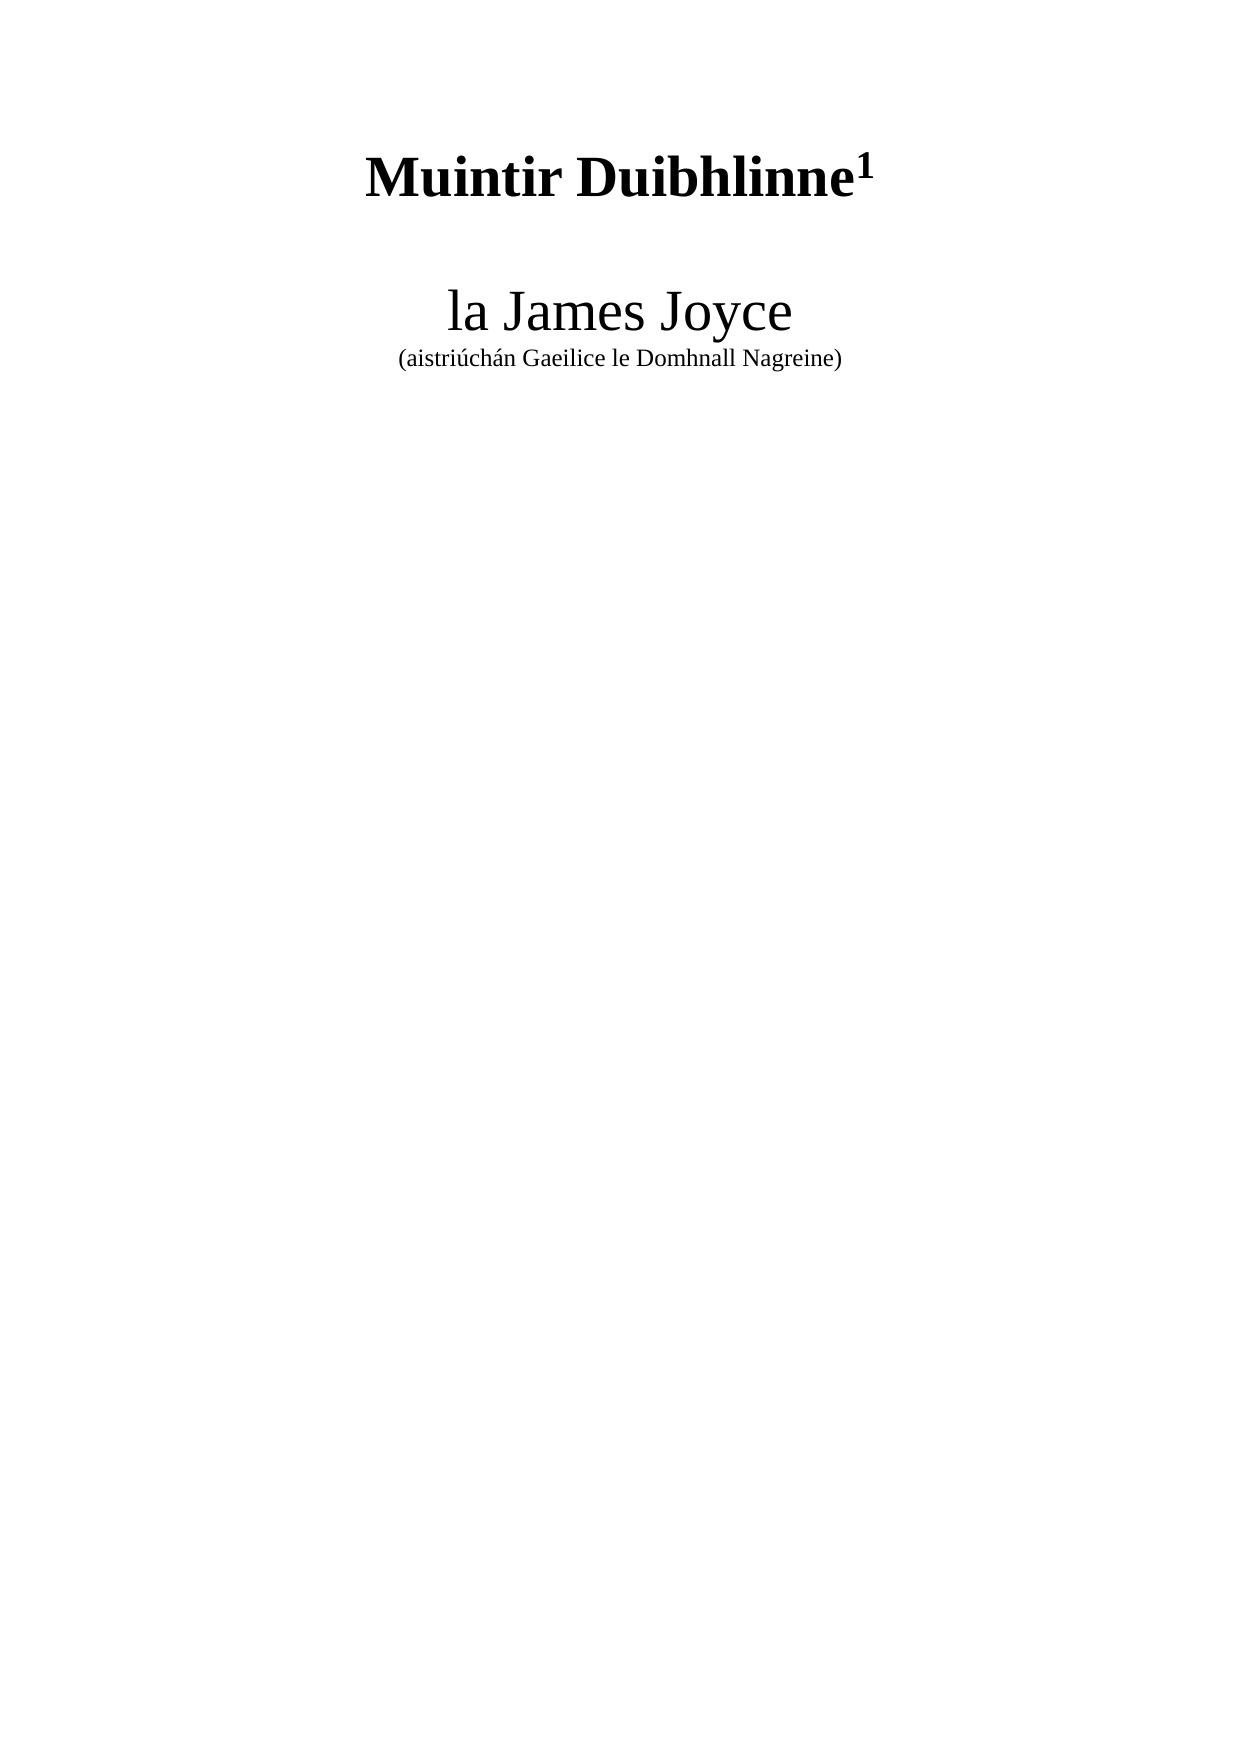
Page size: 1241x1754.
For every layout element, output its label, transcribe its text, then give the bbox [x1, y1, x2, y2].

text la James Joyce [118, 276, 1122, 343]
text Muintir Duibhlinne [118, 142, 1122, 209]
text (aistriúchán Gaeilice le Domhnall Nagreine) [118, 343, 1122, 372]
